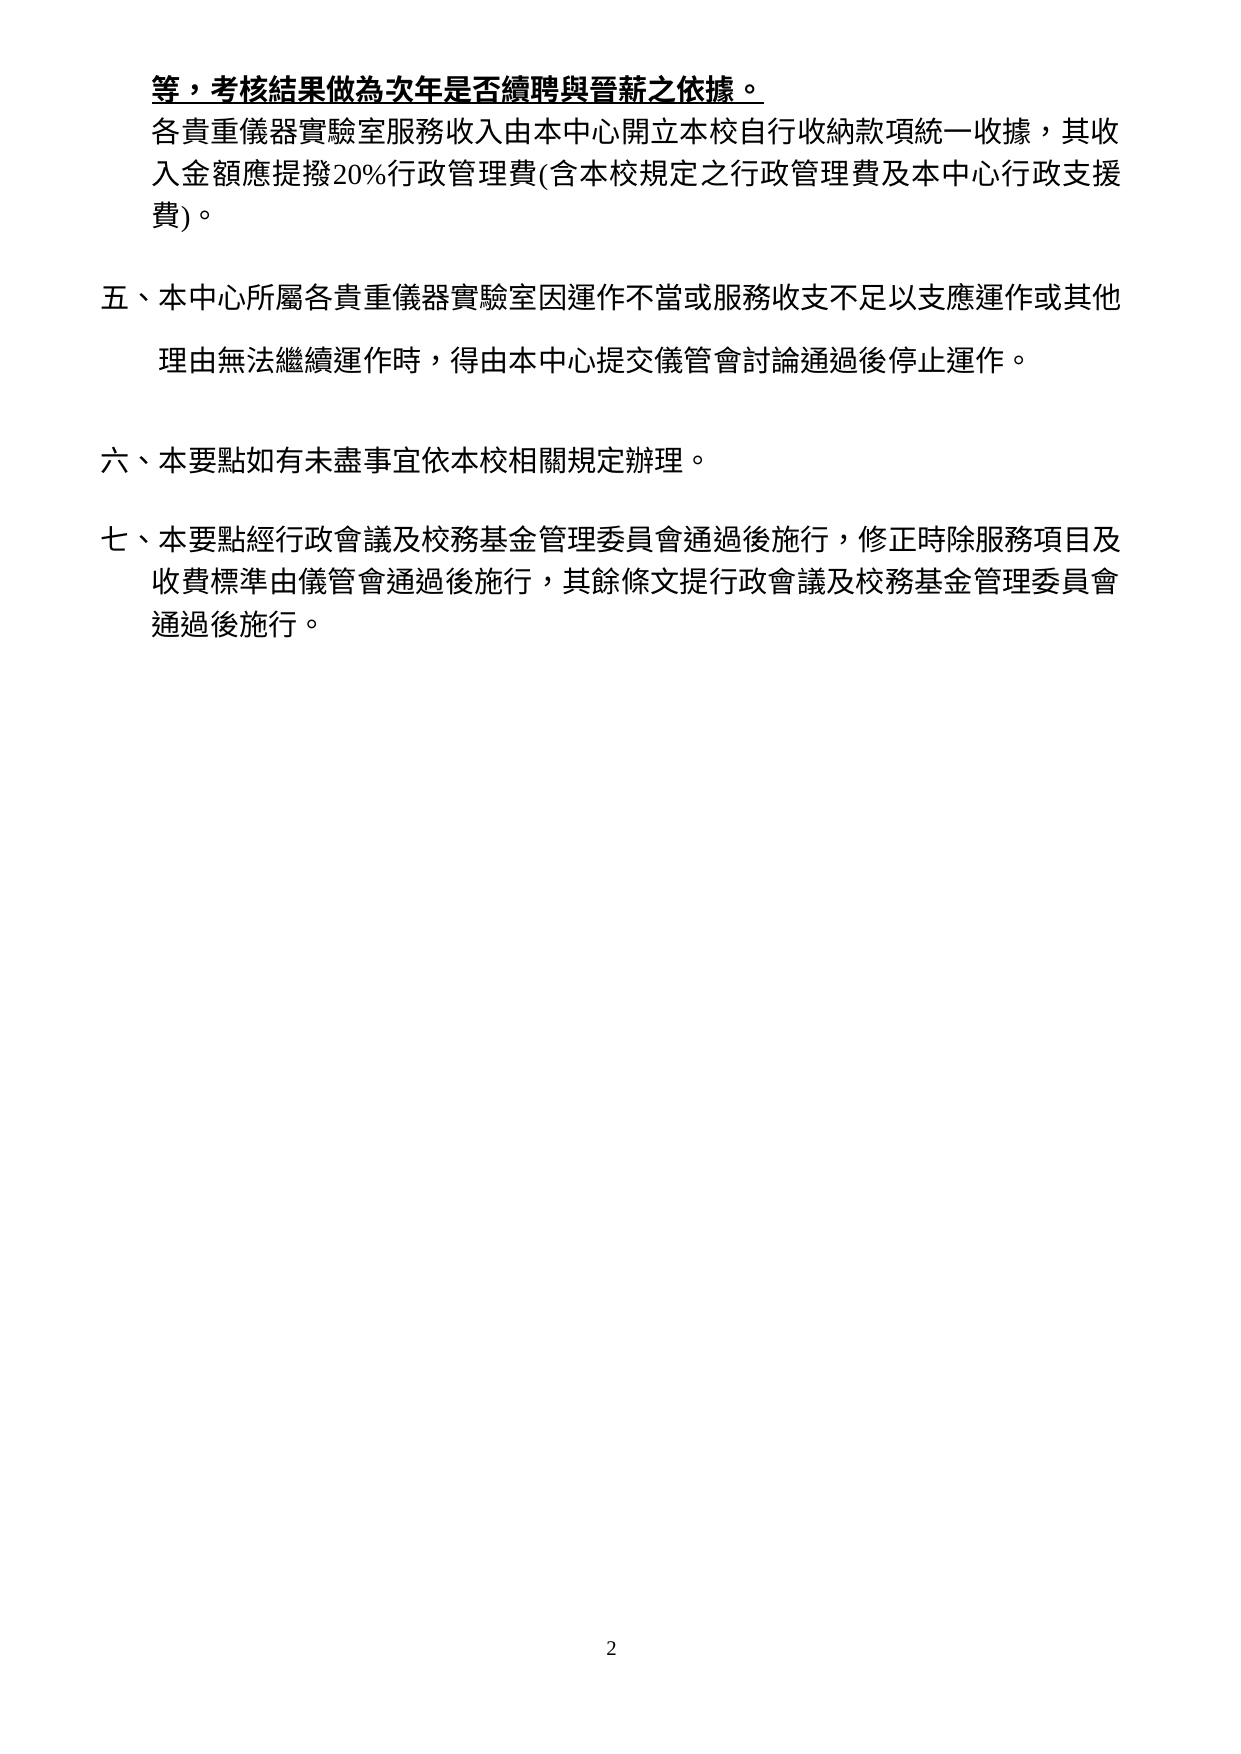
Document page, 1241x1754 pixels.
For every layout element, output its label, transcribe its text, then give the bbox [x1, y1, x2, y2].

text 等，考核結果做為次年是否續聘與晉薪之依據。 [151, 66, 1122, 108]
text 五、本中心所屬各貴重儀器實驗室因運作不當或服務收支不足以支應運作或其他理由無法繼續運作時，得由本中心提交儀管會討論通過後停止運作。 [100, 254, 1122, 379]
text 七、本要點經行政會議及校務基金管理委員會通過後施行，修正時除服務項目及收費標準由儀管會通過後施行，其餘條文提行政會議及校務基金管理委員會通過後施行。 [100, 517, 1122, 643]
text 六、本要點如有未盡事宜依本校相關規定辦理。 [100, 417, 1122, 479]
text 各貴重儀器實驗室服務收入由本中心開立本校自行收納款項統一收據，其收入金額應提撥20%行政管理費(含本校規定之行政管理費及本中心行政支援費)。 [151, 108, 1122, 235]
